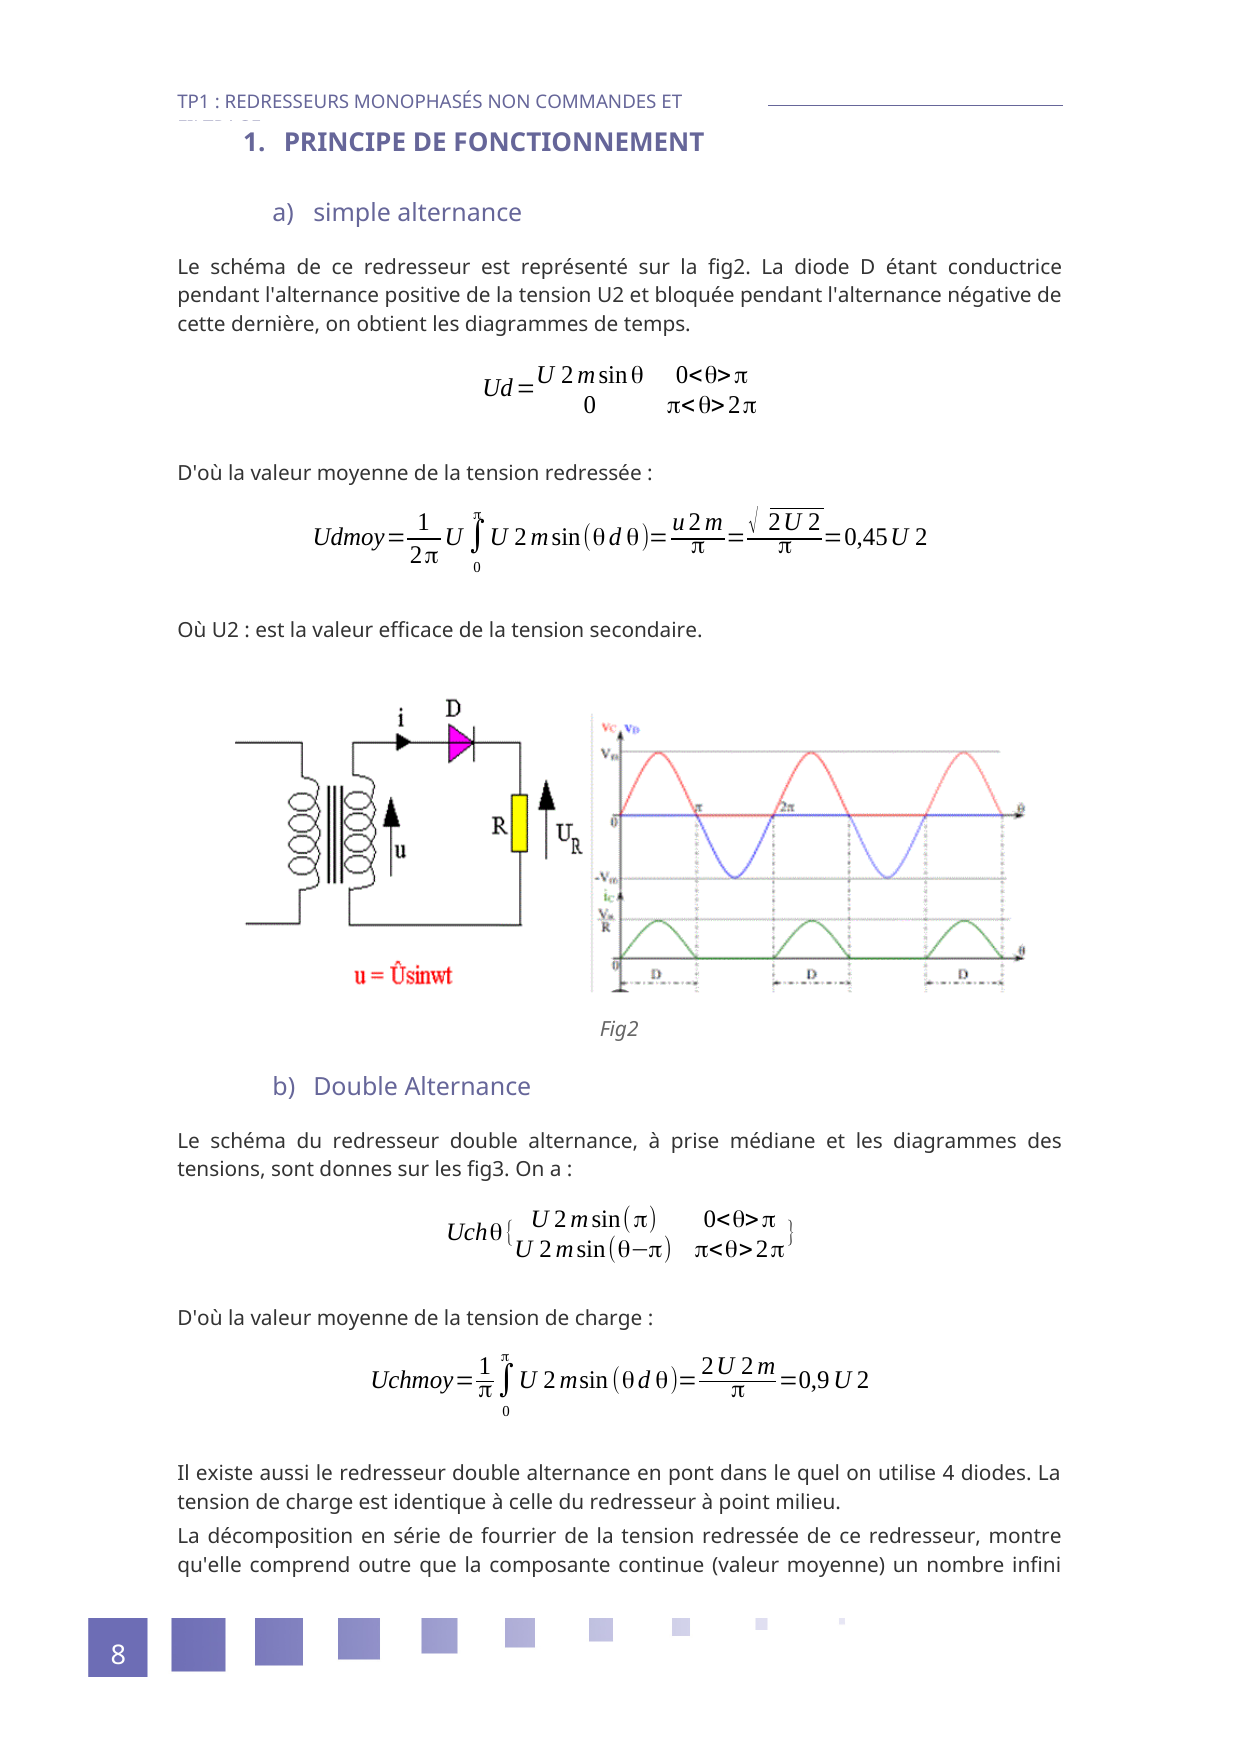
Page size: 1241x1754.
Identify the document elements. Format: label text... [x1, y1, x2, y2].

title Fig2 [177, 1015, 1063, 1043]
title PRINCIPE DE FONCTIONNEMENT [236, 124, 1063, 159]
text D'où la valeur moyenne de la tension redressée : [177, 458, 1063, 486]
text Le schéma de ce redresseur est représenté sur la fig2. La diode D étant conductrice pendant l'alternance positive de la tension U2 et bloquée pendant l'alternance négative de cette dernière, on obtient les diagrammes de temps. [177, 252, 1063, 337]
text Le schéma du redresseur double alternance, à prise médiane et les diagrammes des tensions, sont donnes sur les fig3. On a : [177, 1126, 1063, 1183]
picture [88, 1618, 889, 1678]
title Double Alternance [266, 1069, 1063, 1103]
picture [177, 664, 1063, 1015]
text D'où la valeur moyenne de la tension de charge : [177, 1303, 1063, 1332]
text Il existe aussi le redresseur double alternance en pont dans le quel on utilise 4 diodes. La tension de charge est identique à celle du redresseur à point milieu. [177, 1458, 1063, 1515]
title simple alternance [266, 195, 1063, 229]
text Où U2 : est la valeur efficace de la tension secondaire. [177, 616, 1063, 644]
text La décomposition en série de fourrier de la tension redressée de ce redresseur, montre qu'elle comprend outre que la composante continue (valeur moyenne) un nombre infini d'harmoniques d'ordre supérieur. [177, 1521, 1063, 1578]
